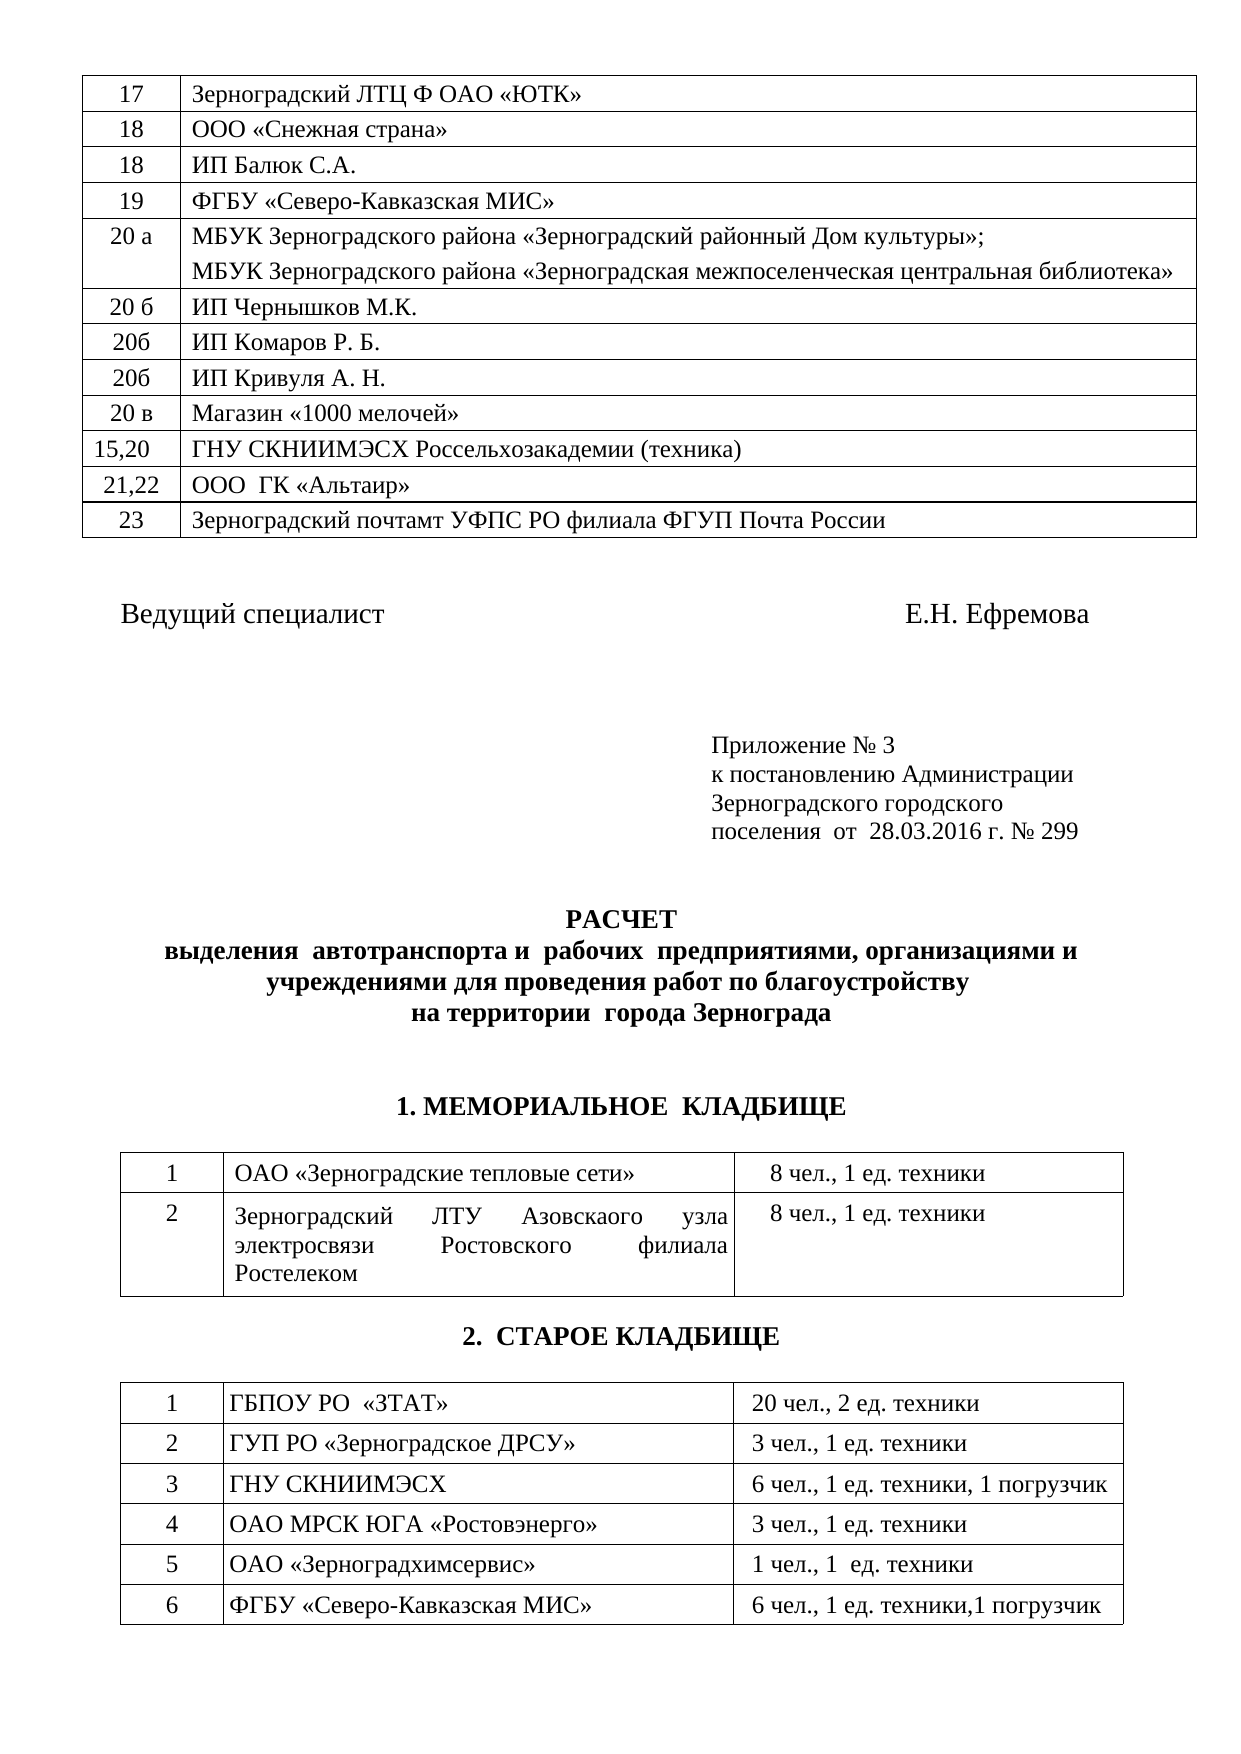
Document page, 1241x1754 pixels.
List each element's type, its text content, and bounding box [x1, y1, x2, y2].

text к постановлению Администрации [120, 759, 1122, 788]
table_cell 20б [83, 360, 180, 394]
table_cell Зерноградский почтамт УФПС РО филиала ФГУП Почта России [181, 503, 1196, 537]
table_cell МБУК Зерноградского района «Зерноградский районный Дом культуры»; МБУК Зерноградского района «Зерноградская межпоселенческая центральная библиотека» [181, 219, 1196, 288]
table_cell ООО «Снежная страна» [181, 112, 1196, 146]
table_cell ОАО МРСК ЮГА «Ростовэнерго» [224, 1504, 733, 1543]
table_cell Зерноградский ЛТЦ Ф ОАО «ЮТК» [181, 76, 1196, 111]
table_cell 23 [83, 503, 180, 537]
table_header ОАО «Зерноградские тепловые сети» [224, 1153, 734, 1192]
text Зерноградского городского [120, 788, 1122, 816]
table_cell 17 [83, 76, 180, 111]
text поселения от 28.03.2016 г. № 299 [120, 816, 1122, 845]
table_cell 3 чел., 1 ед. техники [734, 1424, 1123, 1463]
table_cell ИП Комаров Р. Б. [181, 324, 1196, 359]
table_cell ГНУ СКНИИМЭСХ [224, 1464, 733, 1503]
table_cell 3 чел., 1 ед. техники [734, 1504, 1123, 1543]
table_cell 1 чел., 1 ед. техники [734, 1545, 1123, 1584]
table_cell 6 [121, 1585, 223, 1624]
table_cell ГНУ СКНИИМЭСХ Россельхозакадемии (техника) [181, 431, 1196, 466]
table_cell ОАО «Зерноградхимсервис» [224, 1545, 733, 1584]
table_cell 4 [121, 1504, 223, 1543]
table_cell ИП Чернышков М.К. [181, 289, 1196, 323]
text на территории города Зернограда [120, 996, 1122, 1027]
table_cell ИП Кривуля А. Н. [181, 360, 1196, 394]
table_cell 18 [83, 147, 180, 182]
table_header ГБПОУ РО «ЗТАТ» [224, 1383, 733, 1423]
table_header 1 [121, 1383, 223, 1423]
table_cell ООО ГК «Альтаир» [181, 467, 1196, 501]
table_cell 18 [83, 112, 180, 146]
table_cell ФГБУ «Северо-Кавказская МИС» [224, 1585, 733, 1624]
table_cell 3 [121, 1464, 223, 1503]
table_cell 20б [83, 324, 180, 359]
table_header 8 чел., 1 ед. техники [735, 1153, 1123, 1192]
table_cell 8 чел., 1 ед. техники [735, 1193, 1123, 1296]
table_cell ИП Балюк С.А. [181, 147, 1196, 182]
table_cell ФГБУ «Северо-Кавказская МИС» [181, 183, 1196, 217]
table_cell 5 [121, 1545, 223, 1584]
table_cell 20 в [83, 396, 180, 430]
table_cell 6 чел., 1 ед. техники,1 погрузчик [734, 1585, 1123, 1624]
table_cell 2 [121, 1193, 223, 1296]
text Приложение № 3 [120, 730, 1122, 759]
table_cell 19 [83, 183, 180, 217]
text 2. СТАРОЕ КЛАДБИЩЕ [120, 1320, 1122, 1351]
table_cell 20 а [83, 219, 180, 288]
table_cell Зерноградский ЛТУ Азовскаого узла электросвязи Ростовского филиала Ростелеком [224, 1193, 734, 1296]
text Ведущий специалист Е.Н. Ефремова [120, 596, 1122, 629]
table_cell 20 б [83, 289, 180, 323]
text выделения автотранспорта и рабочих предприятиями, организациями и учреждениями для проведения работ по благоустройству [120, 934, 1122, 996]
table_cell 21,22 [83, 467, 180, 501]
table_cell 6 чел., 1 ед. техники, 1 погрузчик [734, 1464, 1123, 1503]
text 1. МЕМОРИАЛЬНОЕ КЛАДБИЩЕ [120, 1089, 1122, 1121]
text РАСЧЕТ [120, 903, 1122, 934]
table_header 20 чел., 2 ед. техники [734, 1383, 1123, 1423]
table_cell 15,20 [83, 431, 180, 466]
table_cell Магазин «1000 мелочей» [181, 396, 1196, 430]
table_header 1 [121, 1153, 223, 1192]
table_cell ГУП РО «Зерноградское ДРСУ» [224, 1424, 733, 1463]
table_cell 2 [121, 1424, 223, 1463]
